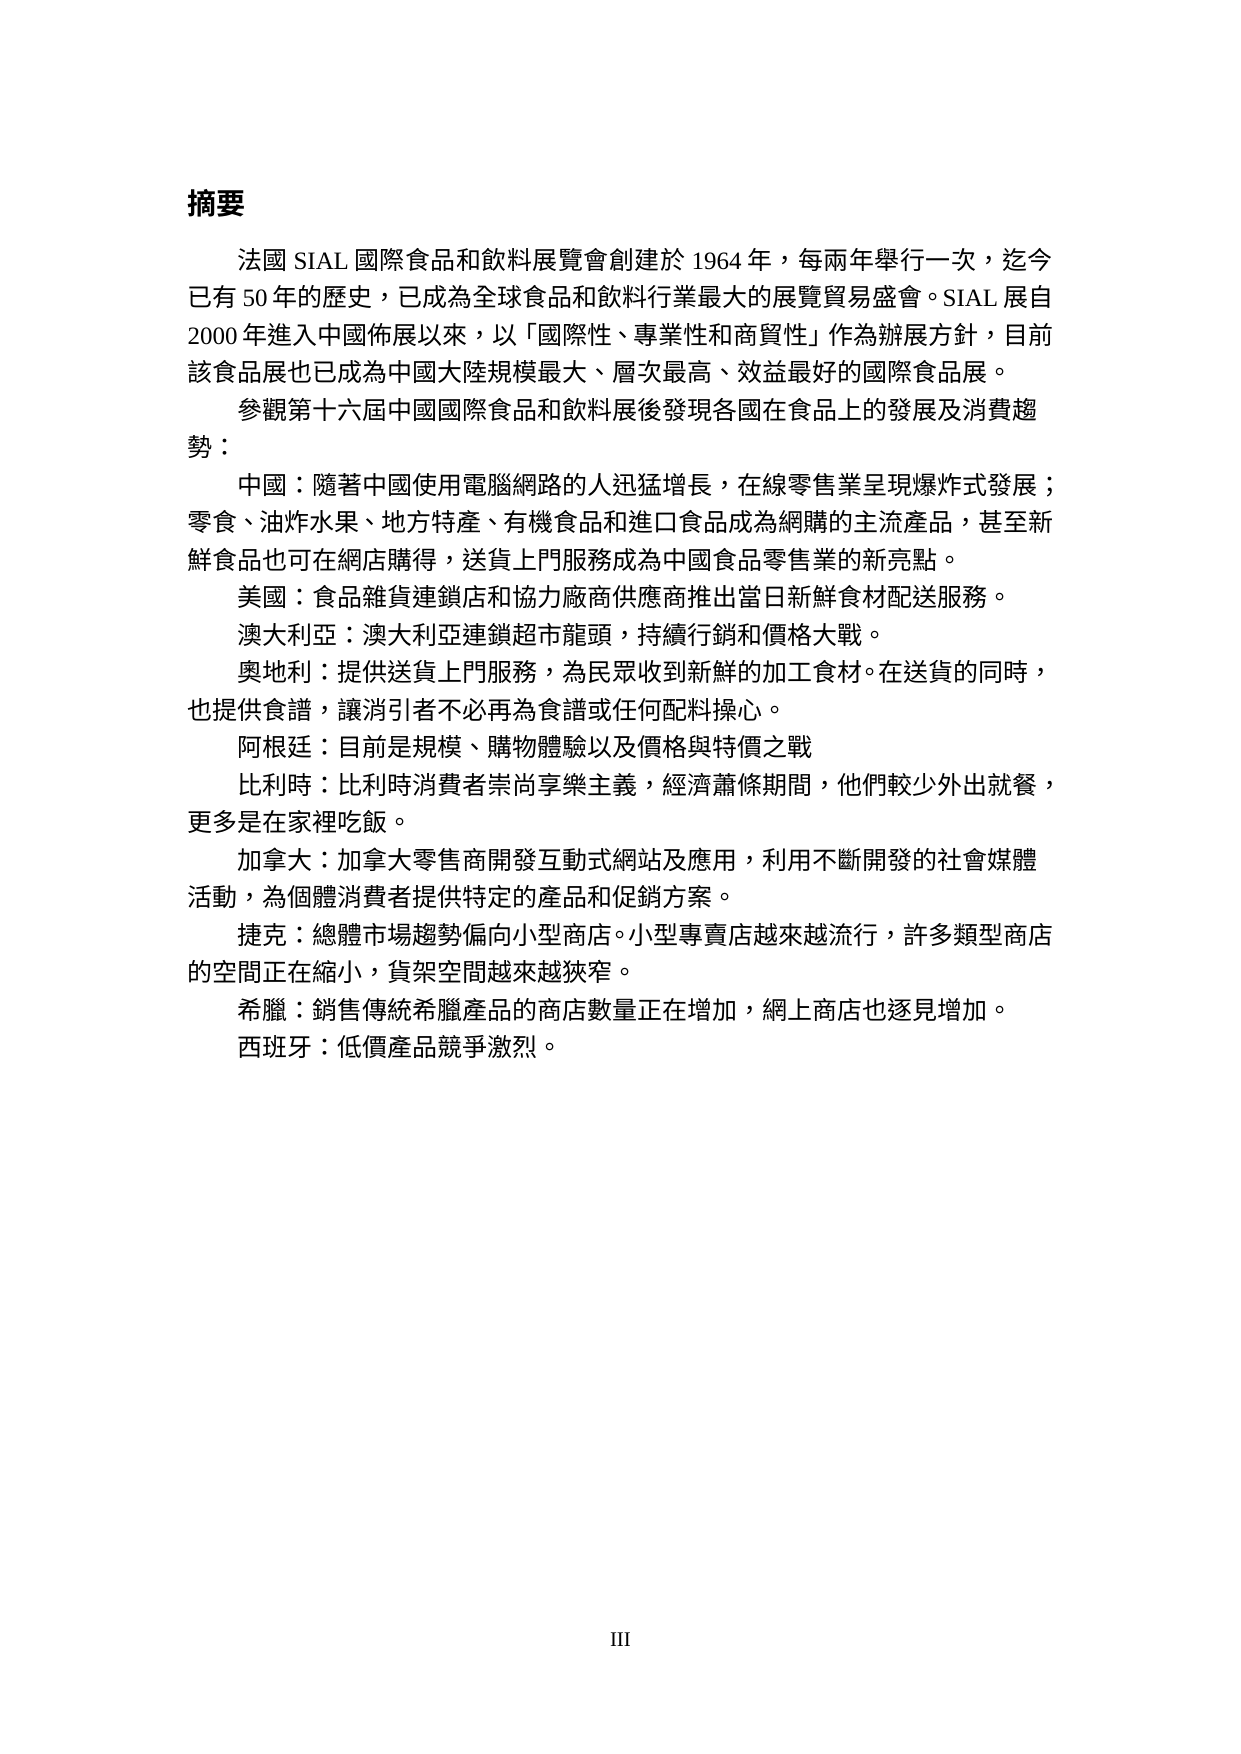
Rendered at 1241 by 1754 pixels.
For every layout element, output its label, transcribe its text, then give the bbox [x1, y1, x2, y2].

text 阿根廷：目前是規模、購物體驗以及價格與特價之戰 [187, 727, 1053, 764]
text 法國SIAL國際食品和飲料展覽會創建於1964年，每兩年舉行一次，迄今已有50年的歷史，已成為全球食品和飲料行業最大的展覽貿易盛會。SIAL展自2000年進入中國佈展以來，以「國際性、專業性和商貿性」作為辦展方針，目前，該食品展也已成為中國大陸規模最大、層次最高、效益最好的國際食品展。 [187, 239, 1053, 389]
text 希臘：銷售傳統希臘產品的商店數量正在增加，網上商店也逐見增加。 [187, 989, 1053, 1027]
text 西班牙：低價產品競爭激烈。 [187, 1027, 1053, 1064]
text 摘要 [187, 164, 1053, 239]
text 澳大利亞：澳大利亞連鎖超市龍頭，持續行銷和價格大戰。 [187, 614, 1053, 652]
text 加拿大：加拿大零售商開發互動式網站及應用，利用不斷開發的社會媒體活動，為個體消費者提供特定的產品和促銷方案。 [187, 839, 1053, 914]
text 參觀第十六屆中國國際食品和飲料展後發現各國在食品上的發展及消費趨勢： [187, 389, 1053, 464]
text 比利時：比利時消費者崇尚享樂主義，經濟蕭條期間，他們較少外出就餐，更多是在家裡吃飯。 [187, 764, 1053, 839]
text 中國：隨著中國使用電腦網路的人迅猛增長，在線零售業呈現爆炸式發展；零食、油炸水果、地方特產、有機食品和進口食品成為網購的主流產品，甚至新鮮食品也可在網店購得，送貨上門服務成為中國食品零售業的新亮點。 [187, 464, 1053, 577]
text 捷克：總體市場趨勢偏向小型商店。小型專賣店越來越流行，許多類型商店的空間正在縮小，貨架空間越來越狹窄。 [187, 914, 1053, 989]
text 美國：食品雜貨連鎖店和協力廠商供應商推出當日新鮮食材配送服務。 [187, 577, 1053, 614]
text 奧地利：提供送貨上門服務，為民眾收到新鮮的加工食材。在送貨的同時，也提供食譜，讓消引者不必再為食譜或任何配料操心。 [187, 652, 1053, 727]
